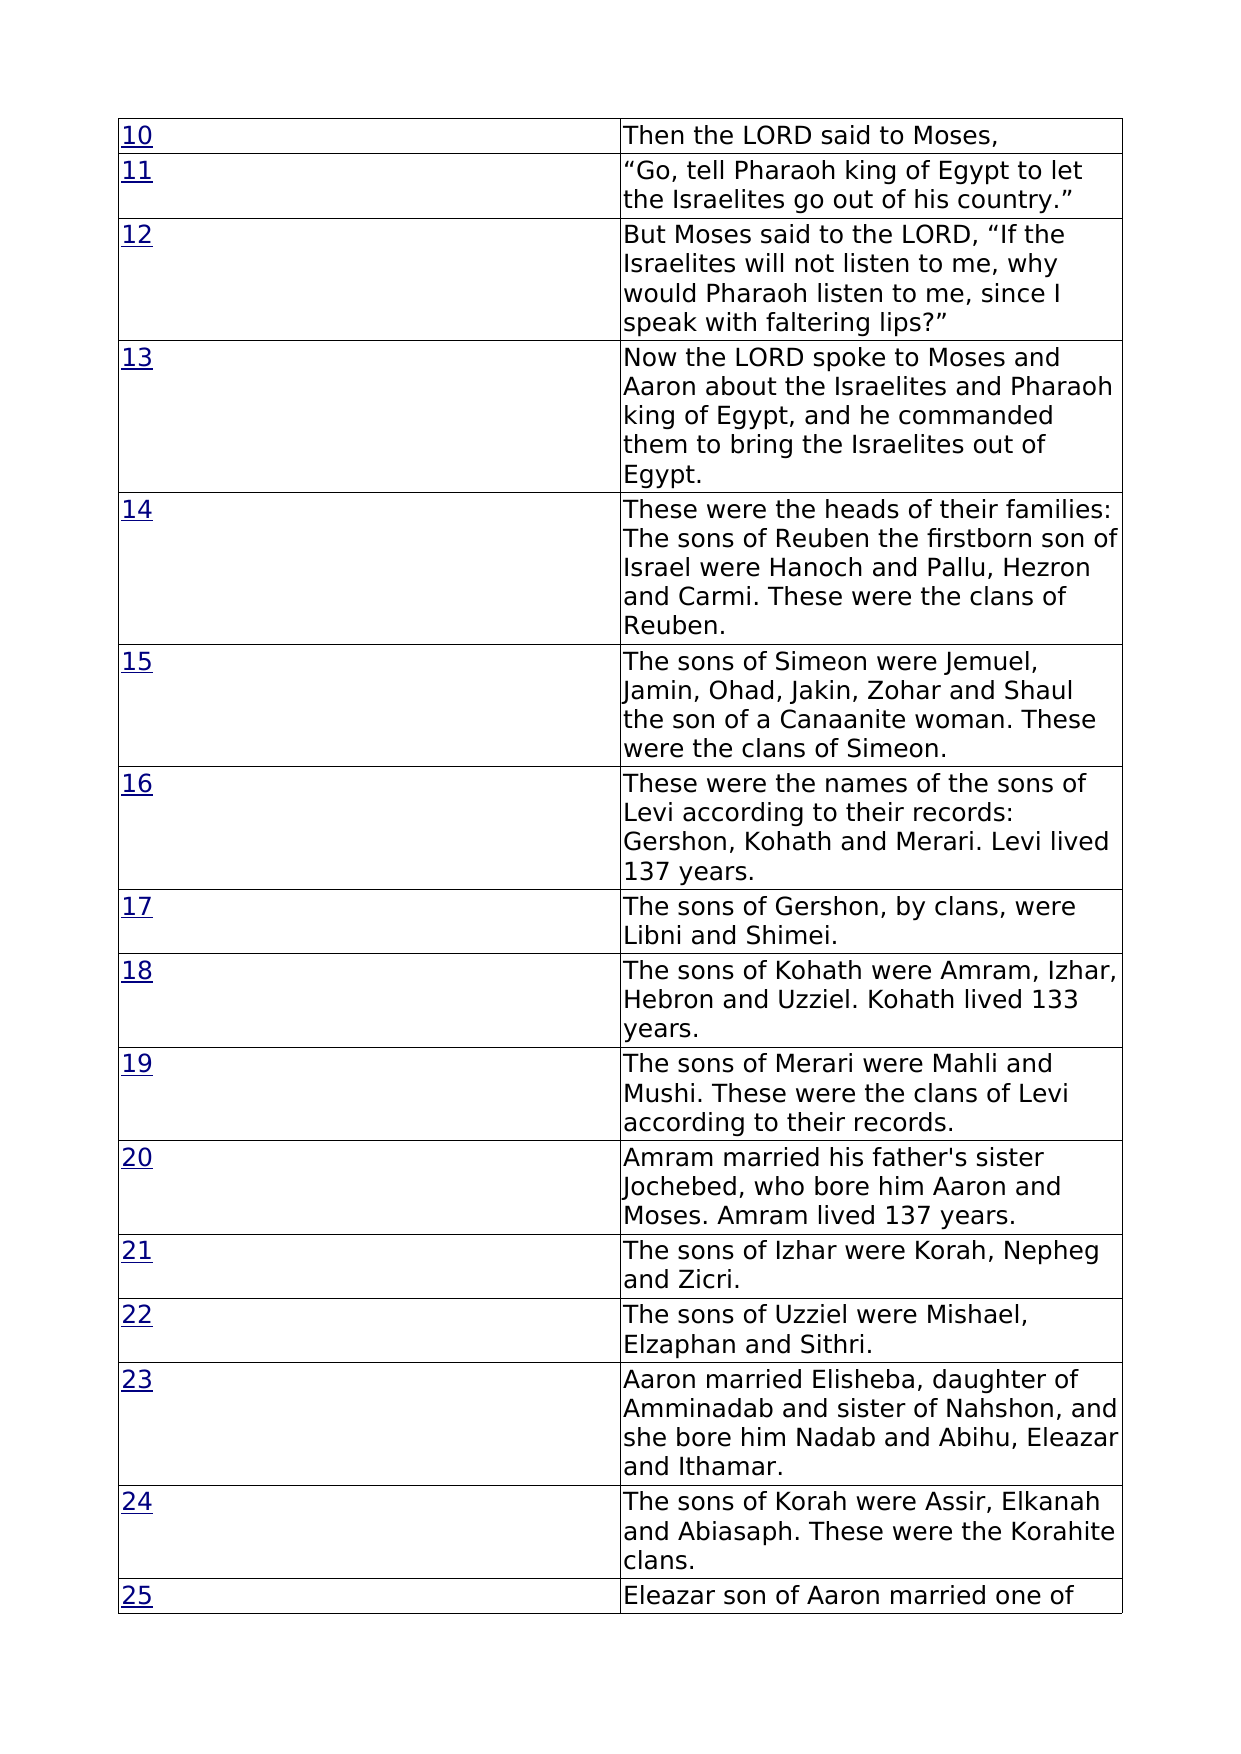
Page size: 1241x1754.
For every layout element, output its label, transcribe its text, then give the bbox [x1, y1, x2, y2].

table_cell Then the LORD said to Moses, [621, 119, 1122, 153]
table_cell 21 [119, 1235, 620, 1298]
table_cell The sons of Uzziel were Mishael, Elzaphan and Sithri. [621, 1299, 1122, 1362]
table_cell Aaron married Elisheba, daughter of Amminadab and sister of Nahshon, and she bore him Nadab and Abihu, Eleazar and Ithamar. [621, 1363, 1122, 1484]
table_cell Amram married his father's sister Jochebed, who bore him Aaron and Moses. Amram lived 137 years. [621, 1141, 1122, 1233]
table_cell 15 [119, 645, 620, 766]
table_cell 10 [119, 119, 620, 153]
table_cell Now the LORD spoke to Moses and Aaron about the Israelites and Pharaoh king of Egypt, and he commanded them to bring the Israelites out of Egypt. [621, 341, 1122, 492]
table_cell 23 [119, 1363, 620, 1484]
table_cell The sons of Simeon were Jemuel, Jamin, Ohad, Jakin, Zohar and Shaul the son of a Canaanite woman. These were the clans of Simeon. [621, 645, 1122, 766]
table_cell 17 [119, 890, 620, 953]
table_cell “Go, tell Pharaoh king of Egypt to let the Israelites go out of his country.” [621, 154, 1122, 217]
table_cell 20 [119, 1141, 620, 1233]
table_cell Eleazar son of Aaron married one of [621, 1579, 1122, 1613]
table_cell 14 [119, 493, 620, 644]
table_cell 25 [119, 1579, 620, 1613]
table_cell But Moses said to the LORD, “If the Israelites will not listen to me, why would Pharaoh listen to me, since I speak with faltering lips?” [621, 219, 1122, 340]
table_cell 16 [119, 767, 620, 889]
table_cell 19 [119, 1048, 620, 1140]
table_cell 18 [119, 954, 620, 1047]
table_cell The sons of Merari were Mahli and Mushi. These were the clans of Levi according to their records. [621, 1048, 1122, 1140]
table_cell The sons of Izhar were Korah, Nepheg and Zicri. [621, 1235, 1122, 1298]
table_cell These were the names of the sons of Levi according to their records: Gershon, Kohath and Merari. Levi lived 137 years. [621, 767, 1122, 889]
table_cell These were the heads of their families: The sons of Reuben the firstborn son of Israel were Hanoch and Pallu, Hezron and Carmi. These were the clans of Reuben. [621, 493, 1122, 644]
table_cell The sons of Korah were Assir, Elkanah and Abiasaph. These were the Korahite clans. [621, 1486, 1122, 1578]
table_cell 24 [119, 1486, 620, 1578]
table_cell The sons of Gershon, by clans, were Libni and Shimei. [621, 890, 1122, 953]
table_cell 13 [119, 341, 620, 492]
table_cell 22 [119, 1299, 620, 1362]
table_cell 12 [119, 219, 620, 340]
table_cell The sons of Kohath were Amram, Izhar, Hebron and Uzziel. Kohath lived 133 years. [621, 954, 1122, 1047]
table_cell 11 [119, 154, 620, 217]
